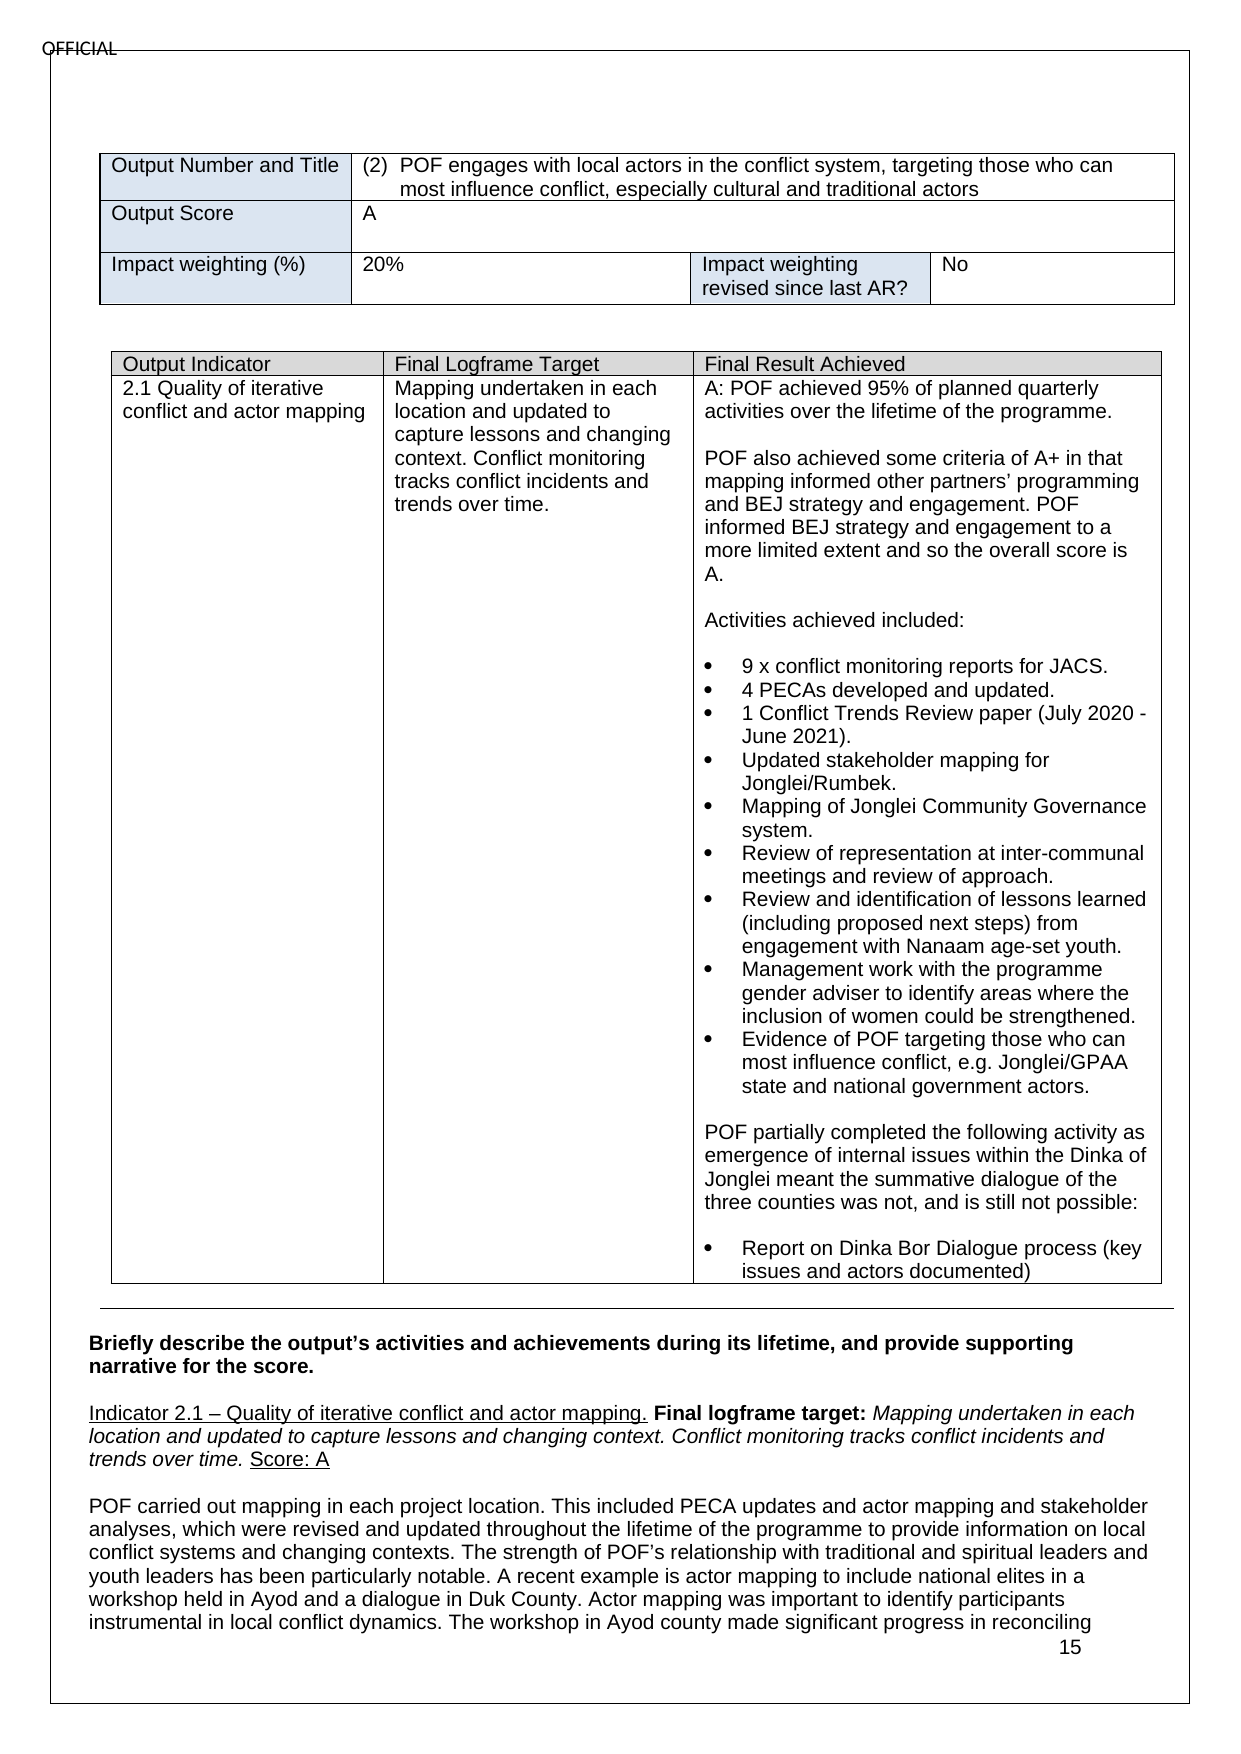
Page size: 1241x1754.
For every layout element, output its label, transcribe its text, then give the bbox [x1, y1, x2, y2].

table_cell No [931, 253, 1174, 303]
table_cell Output Score [101, 201, 351, 252]
table_header Output Indicator [112, 352, 383, 375]
text Briefly describe the output’s activities and achievements during its lifetime, and provide supporting narrative for the score. [89, 1332, 1152, 1378]
table_cell Mapping undertaken in each location and updated to capture lessons and changing context. Conflict monitoring tracks conflict incidents and trends over time. [384, 376, 693, 1283]
table_header Final Logframe Target [384, 352, 693, 375]
text Indicator 2.1 – Quality of iterative conflict and actor mapping. Final logframe target: Mapping undertaken in each location and updated to capture lessons and changing context. Conflict monitoring tracks conflict incidents and trends over time. Score: A [89, 1402, 1152, 1471]
text POF carried out mapping in each project location. This included PECA updates and actor mapping and stakeholder analyses, which were revised and updated throughout the lifetime of the programme to provide information on local conflict systems and changing contexts. The strength of POF’s relationship with traditional and spiritual leaders and youth leaders has been particularly notable. A recent example is actor mapping to include national elites in a workshop held in Ayod and a dialogue in Duk County. Actor mapping was important to identify participants instrumental in local conflict dynamics. The workshop in Ayod county made significant progress in reconciling [89, 1494, 1152, 1634]
table_cell [100, 305, 1174, 1308]
table_header Final Result Achieved [694, 352, 1161, 375]
table_header POF engages with local actors in the conflict system, targeting those who can most influence conflict, especially cultural and traditional actors [352, 154, 1174, 200]
table_cell Impact weighting revised since last AR? [691, 253, 930, 303]
table_header Output Number and Title [101, 154, 351, 200]
table_cell Impact weighting (%) [101, 253, 351, 303]
table_cell A: POF achieved 95% of planned quarterly activities over the lifetime of the programme. POF also achieved some criteria of A+ in that mapping informed other partners’ programming and BEJ strategy and engagement. POF informed BEJ strategy and engagement to a more limited extent and so the overall score is A. Activities achieved included: 9 x conflict monitoring reports for JACS. 4 PECAs developed and updated. 1 Conflict Trends Review paper (July 2020 - June 2021). Updated stakeholder mapping for Jonglei/Rumbek. Mapping of Jonglei Community Governance system. Review of representation at inter-communal meetings and review of approach. Review and identification of lessons learned (including proposed next steps) from engagement with Nanaam age-set youth. Management work with the programme gender adviser to identify areas where the inclusion of women could be strengthened. Evidence of POF targeting those who can most influence conflict, e.g. Jonglei/GPAA state and national government actors. POF partially completed the following activity as emergence of internal issues within the Dinka of Jonglei meant the summative dialogue of the three counties was not, and is still not possible: Report on Dinka Bor Dialogue process (key issues and actors documented) [694, 376, 1161, 1283]
table_cell 20% [352, 253, 690, 303]
table_cell A [352, 201, 1174, 252]
table_cell 2.1 Quality of iterative conflict and actor mapping [112, 376, 383, 1283]
